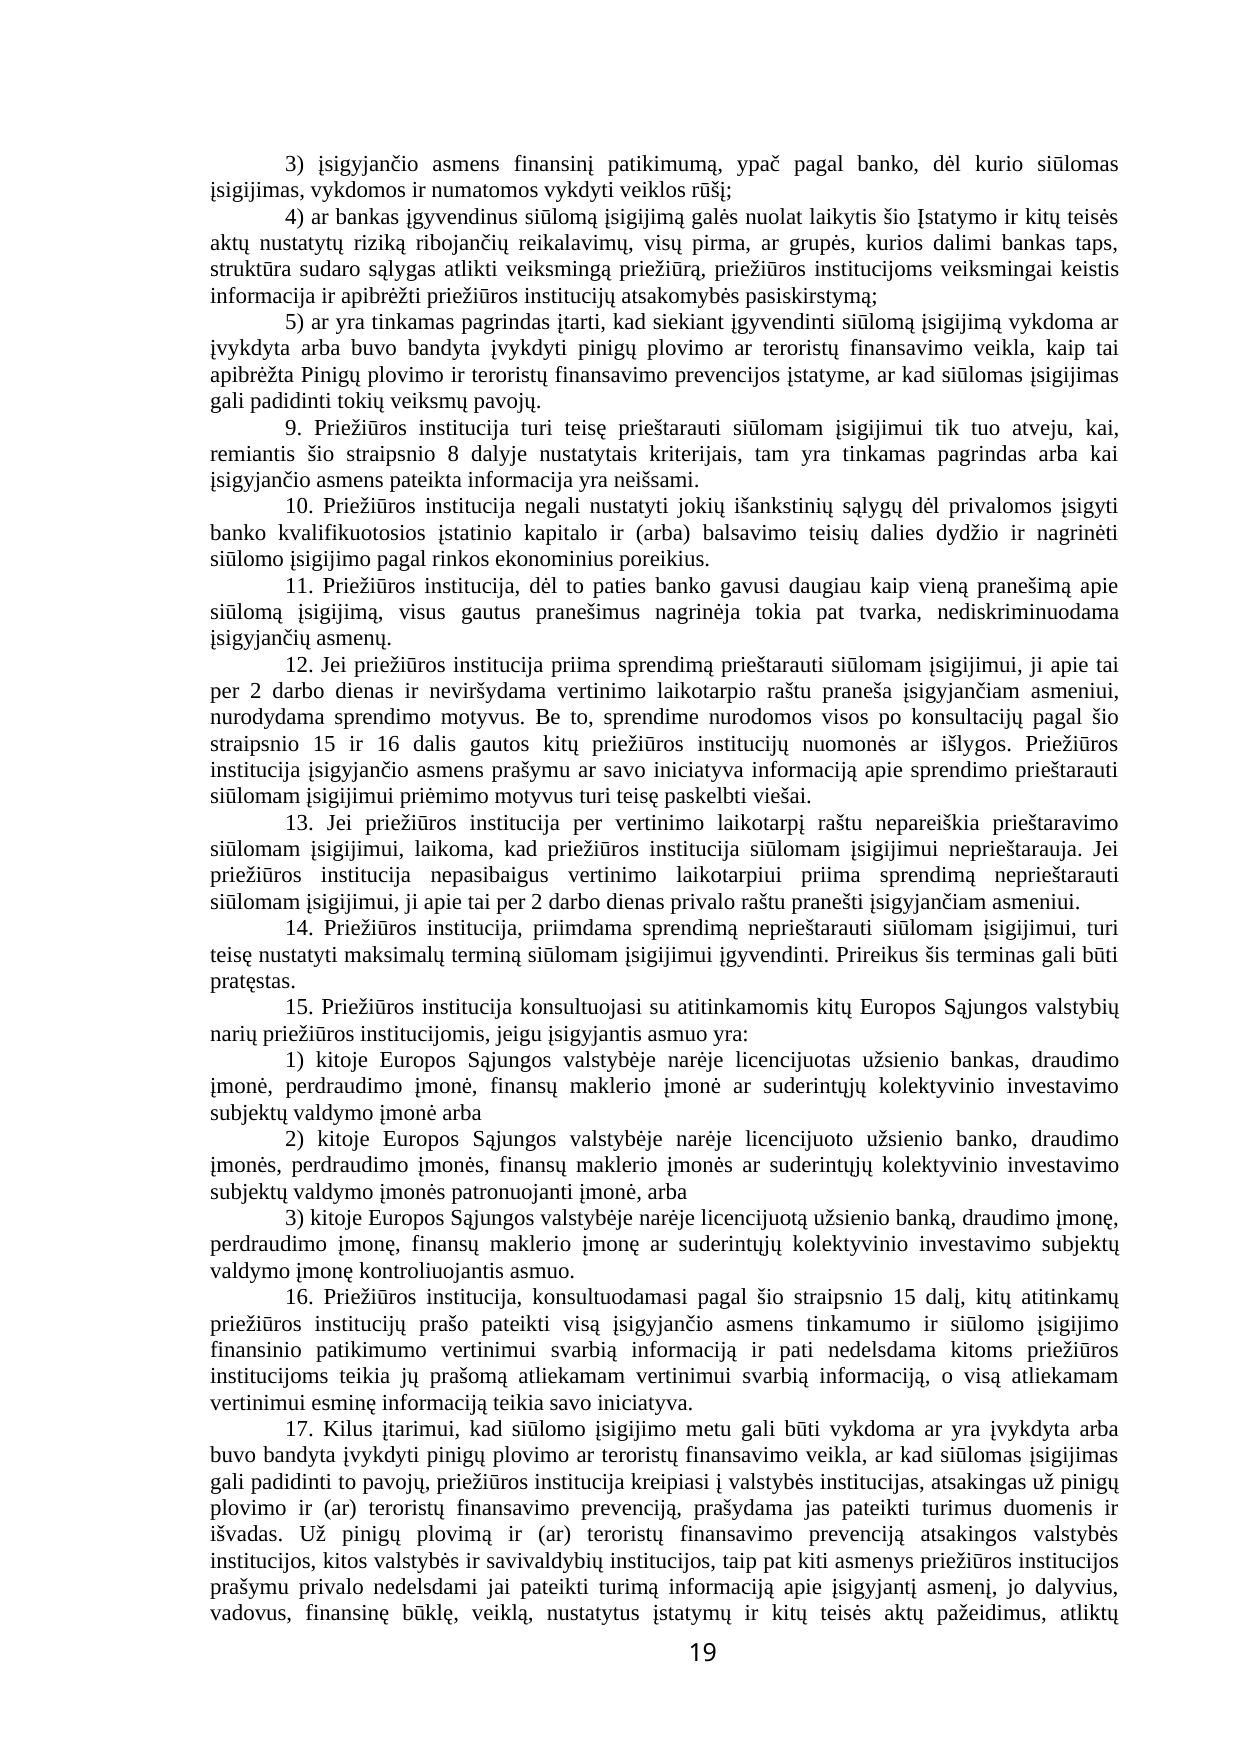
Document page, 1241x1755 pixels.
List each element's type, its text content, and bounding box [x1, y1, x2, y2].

text 11. Priežiūros institucija, dėl to paties banko gavusi daugiau kaip vieną pranešimą apie siūlomą įsigijimą, visus gautus pranešimus nagrinėja tokia pat tvarka, nediskriminuodama įsigyjančių asmenų. [210, 572, 1120, 651]
text 2) kitoje Europos Sąjungos valstybėje narėje licencijuoto užsienio banko, draudimo įmonės, perdraudimo įmonės, finansų maklerio įmonės ar suderintųjų kolektyvinio investavimo subjektų valdymo įmonės patronuojanti įmonė, arba [210, 1125, 1120, 1204]
text 5) ar yra tinkamas pagrindas įtarti, kad siekiant įgyvendinti siūlomą įsigijimą vykdoma ar įvykdyta arba buvo bandyta įvykdyti pinigų plovimo ar teroristų finansavimo veikla, kaip tai apibrėžta Pinigų plovimo ir teroristų finansavimo prevencijos įstatyme, ar kad siūlomas įsigijimas gali padidinti tokių veiksmų pavojų. [210, 308, 1120, 413]
text 15. Priežiūros institucija konsultuojasi su atitinkamomis kitų Europos Sąjungos valstybių narių priežiūros institucijomis, jeigu įsigyjantis asmuo yra: [210, 993, 1120, 1046]
text 9. Priežiūros institucija turi teisę prieštarauti siūlomam įsigijimui tik tuo atveju, kai, remiantis šio straipsnio 8 dalyje nustatytais kriterijais, tam yra tinkamas pagrindas arba kai įsigyjančio asmens pateikta informacija yra neišsami. [210, 413, 1120, 493]
text 13. Jei priežiūros institucija per vertinimo laikotarpį raštu nepareiškia prieštaravimo siūlomam įsigijimui, laikoma, kad priežiūros institucija siūlomam įsigijimui neprieštarauja. Jei priežiūros institucija nepasibaigus vertinimo laikotarpiui priima sprendimą neprieštarauti siūlomam įsigijimui, ji apie tai per 2 darbo dienas privalo raštu pranešti įsigyjančiam asmeniui. [210, 809, 1120, 914]
text 14. Priežiūros institucija, priimdama sprendimą neprieštarauti siūlomam įsigijimui, turi teisę nustatyti maksimalų terminą siūlomam įsigijimui įgyvendinti. Prireikus šis terminas gali būti pratęstas. [210, 914, 1120, 993]
text 17. Kilus įtarimui, kad siūlomo įsigijimo metu gali būti vykdoma ar yra įvykdyta arba buvo bandyta įvykdyti pinigų plovimo ar teroristų finansavimo veikla, ar kad siūlomas įsigijimas gali padidinti to pavojų, priežiūros institucija kreipiasi į valstybės institucijas, atsakingas už pinigų plovimo ir (ar) teroristų finansavimo prevenciją, prašydama jas pateikti turimus duomenis ir išvadas. Už pinigų plovimą ir (ar) teroristų finansavimo prevenciją atsakingos valstybės institucijos, kitos valstybės ir savivaldybių institucijos, taip pat kiti asmenys priežiūros institucijos prašymu privalo nedelsdami jai pateikti turimą informaciją apie įsigyjantį asmenį, jo dalyvius, vadovus, finansinę būklę, veiklą, nustatytus įstatymų ir kitų teisės aktų pažeidimus, atliktų [210, 1415, 1120, 1626]
text 10. Priežiūros institucija negali nustatyti jokių išankstinių sąlygų dėl privalomos įsigyti banko kvalifikuotosios įstatinio kapitalo ir (arba) balsavimo teisių dalies dydžio ir nagrinėti siūlomo įsigijimo pagal rinkos ekonominius poreikius. [210, 493, 1120, 572]
text 3) kitoje Europos Sąjungos valstybėje narėje licencijuotą užsienio banką, draudimo įmonę, perdraudimo įmonę, finansų maklerio įmonę ar suderintųjų kolektyvinio investavimo subjektų valdymo įmonę kontroliuojantis asmuo. [210, 1204, 1120, 1283]
text 12. Jei priežiūros institucija priima sprendimą prieštarauti siūlomam įsigijimui, ji apie tai per 2 darbo dienas ir neviršydama vertinimo laikotarpio raštu praneša įsigyjančiam asmeniui, nurodydama sprendimo motyvus. Be to, sprendime nurodomos visos po konsultacijų pagal šio straipsnio 15 ir 16 dalis gautos kitų priežiūros institucijų nuomonės ar išlygos. Priežiūros institucija įsigyjančio asmens prašymu ar savo iniciatyva informaciją apie sprendimo prieštarauti siūlomam įsigijimui priėmimo motyvus turi teisę paskelbti viešai. [210, 651, 1120, 809]
text 16. Priežiūros institucija, konsultuodamasi pagal šio straipsnio 15 dalį, kitų atitinkamų priežiūros institucijų prašo pateikti visą įsigyjančio asmens tinkamumo ir siūlomo įsigijimo finansinio patikimumo vertinimui svarbią informaciją ir pati nedelsdama kitoms priežiūros institucijoms teikia jų prašomą atliekamam vertinimui svarbią informaciją, o visą atliekamam vertinimui esminę informaciją teikia savo iniciatyva. [210, 1283, 1120, 1415]
text 3) įsigyjančio asmens finansinį patikimumą, ypač pagal banko, dėl kurio siūlomas įsigijimas, vykdomos ir numatomos vykdyti veiklos rūšį; [210, 150, 1120, 203]
text 4) ar bankas įgyvendinus siūlomą įsigijimą galės nuolat laikytis šio Įstatymo ir kitų teisės aktų nustatytų riziką ribojančių reikalavimų, visų pirma, ar grupės, kurios dalimi bankas taps, struktūra sudaro sąlygas atlikti veiksmingą priežiūrą, priežiūros institucijoms veiksmingai keistis informacija ir apibrėžti priežiūros institucijų atsakomybės pasiskirstymą; [210, 203, 1120, 308]
text 1) kitoje Europos Sąjungos valstybėje narėje licencijuotas užsienio bankas, draudimo įmonė, perdraudimo įmonė, finansų maklerio įmonė ar suderintųjų kolektyvinio investavimo subjektų valdymo įmonė arba [210, 1046, 1120, 1125]
